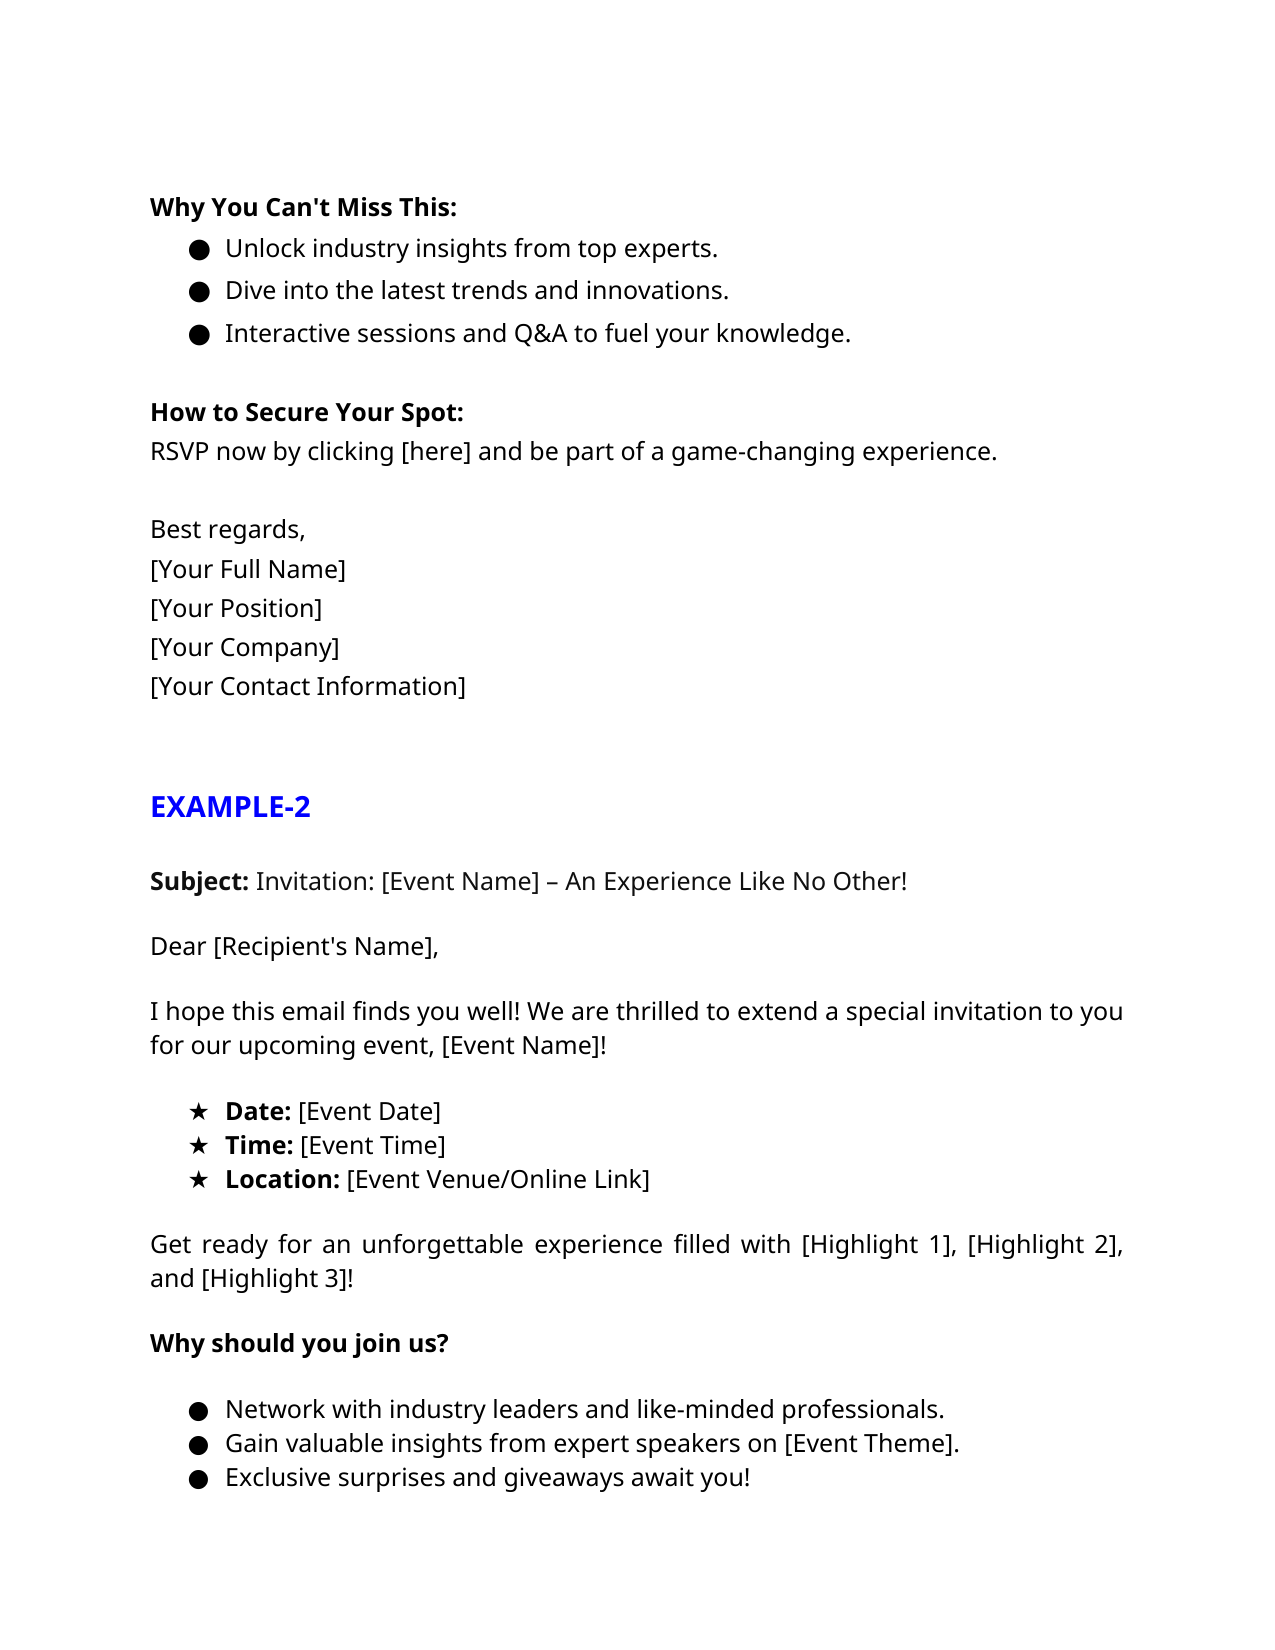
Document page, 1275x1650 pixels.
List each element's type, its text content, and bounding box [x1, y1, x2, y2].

list Unlock industry insights from top experts. [187, 228, 1125, 265]
text [Your Contact Information] [150, 669, 1125, 703]
text Dear [Recipient's Name], [150, 928, 1125, 963]
text Best regards, [150, 512, 1125, 546]
text RSVP now by clicking [here] and be part of a game-changing experience. [150, 434, 1125, 468]
text [Your Full Name] [150, 551, 1125, 585]
text [Your Company] [150, 630, 1125, 664]
text [Your Position] [150, 591, 1125, 624]
text I hope this email finds you well! We are thrilled to extend a special invitation to you for our upcoming event, [Event Name]! [150, 994, 1125, 1062]
text EXAMPLE-2 [150, 786, 1125, 826]
list Location: [Event Venue/Online Link] [187, 1161, 1125, 1195]
list Dive into the latest trends and innovations. [187, 271, 1125, 308]
list Exclusive surprises and giveaways await you! [187, 1459, 1125, 1493]
list Time: [Event Time] [187, 1127, 1125, 1161]
list Network with industry leaders and like-minded professionals. [187, 1391, 1125, 1425]
list Date: [Event Date] [187, 1093, 1125, 1127]
text How to Secure Your Spot: [150, 395, 1125, 429]
text Why You Can't Miss This: [150, 189, 1125, 223]
text Get ready for an unforgettable experience filled with [Highlight 1], [Highlight 2], and [Highlight 3]! [150, 1227, 1125, 1295]
list Interactive sessions and Q&A to fuel your knowledge. [187, 313, 1125, 350]
text Subject: Invitation: [Event Name] – An Experience Like No Other! [150, 863, 1125, 897]
list Gain valuable insights from expert speakers on [Event Theme]. [187, 1425, 1125, 1459]
text Why should you join us? [150, 1326, 1125, 1360]
